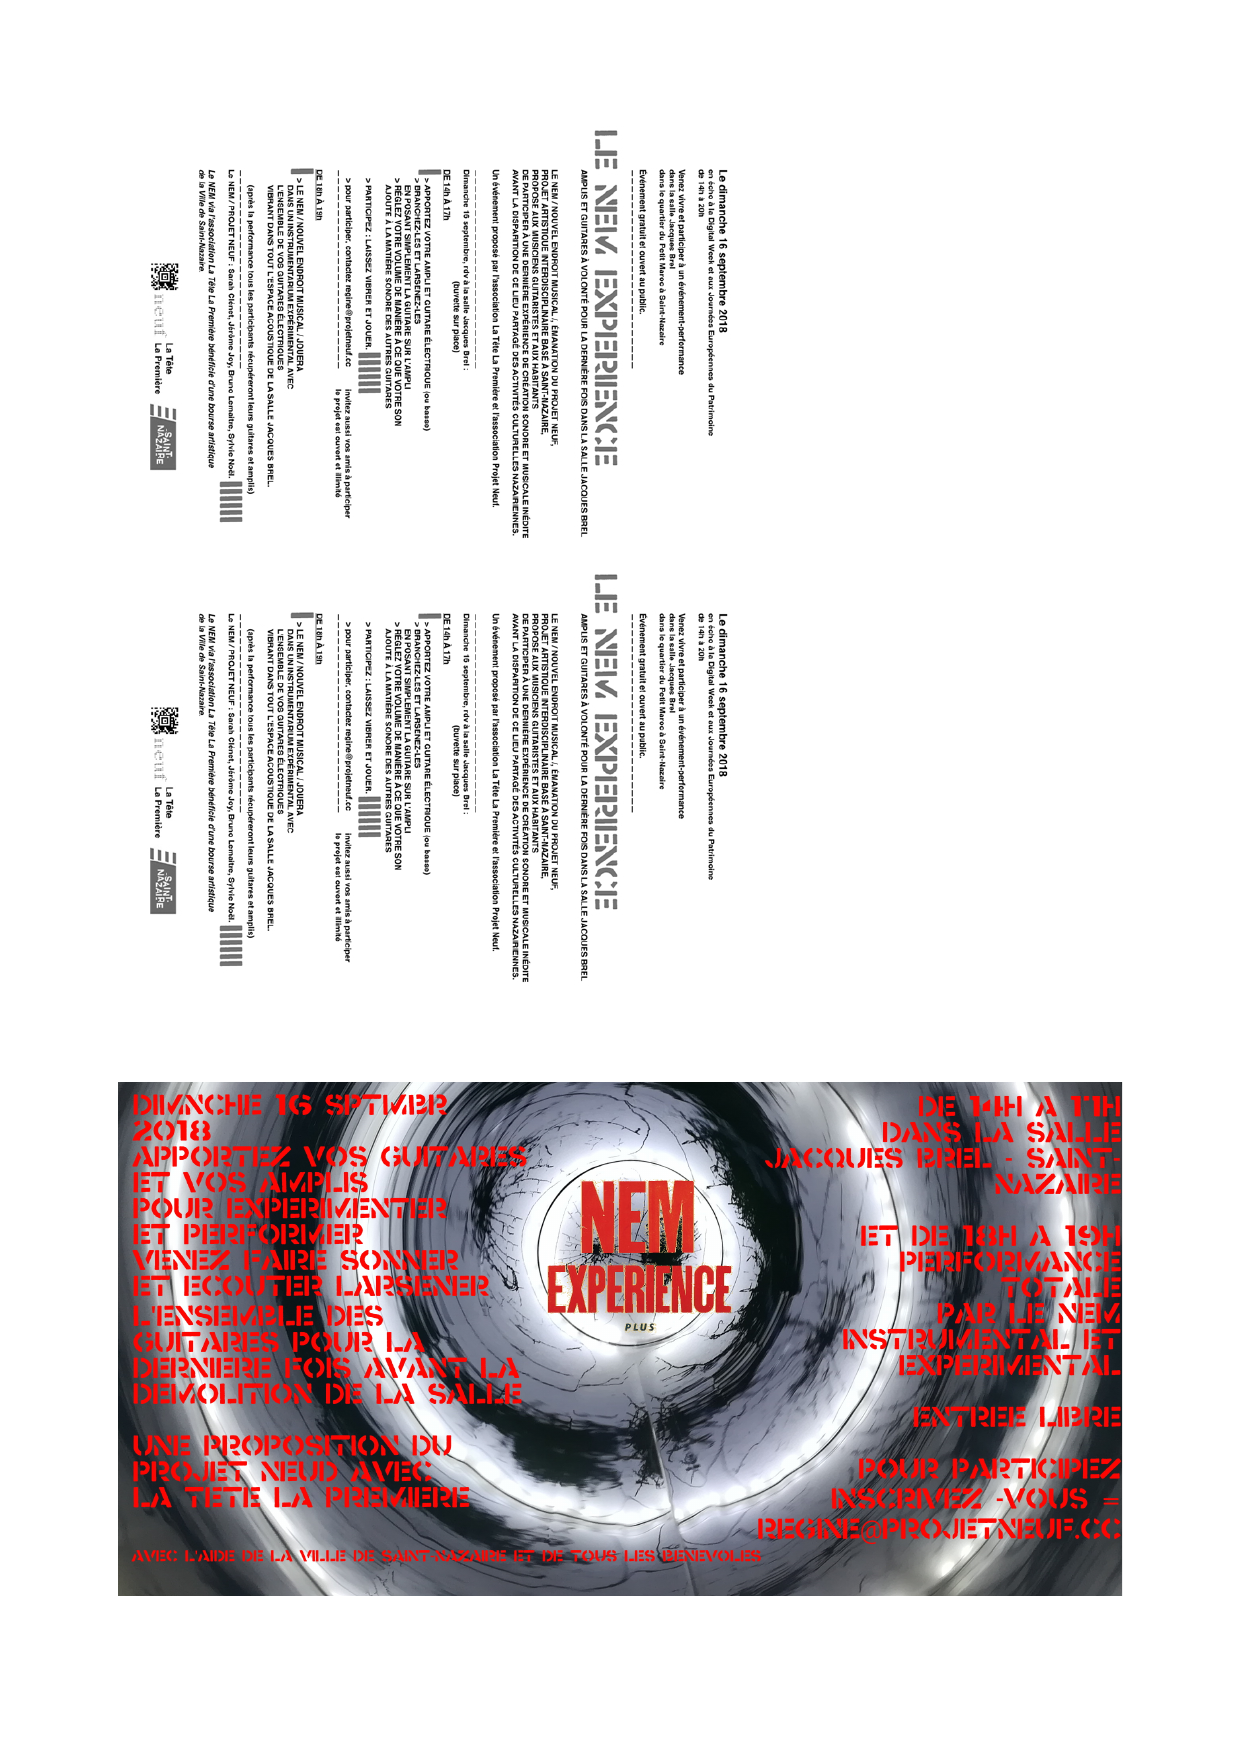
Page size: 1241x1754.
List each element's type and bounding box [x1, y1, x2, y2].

picture [118, 1082, 1123, 1596]
picture [118, 118, 744, 1006]
